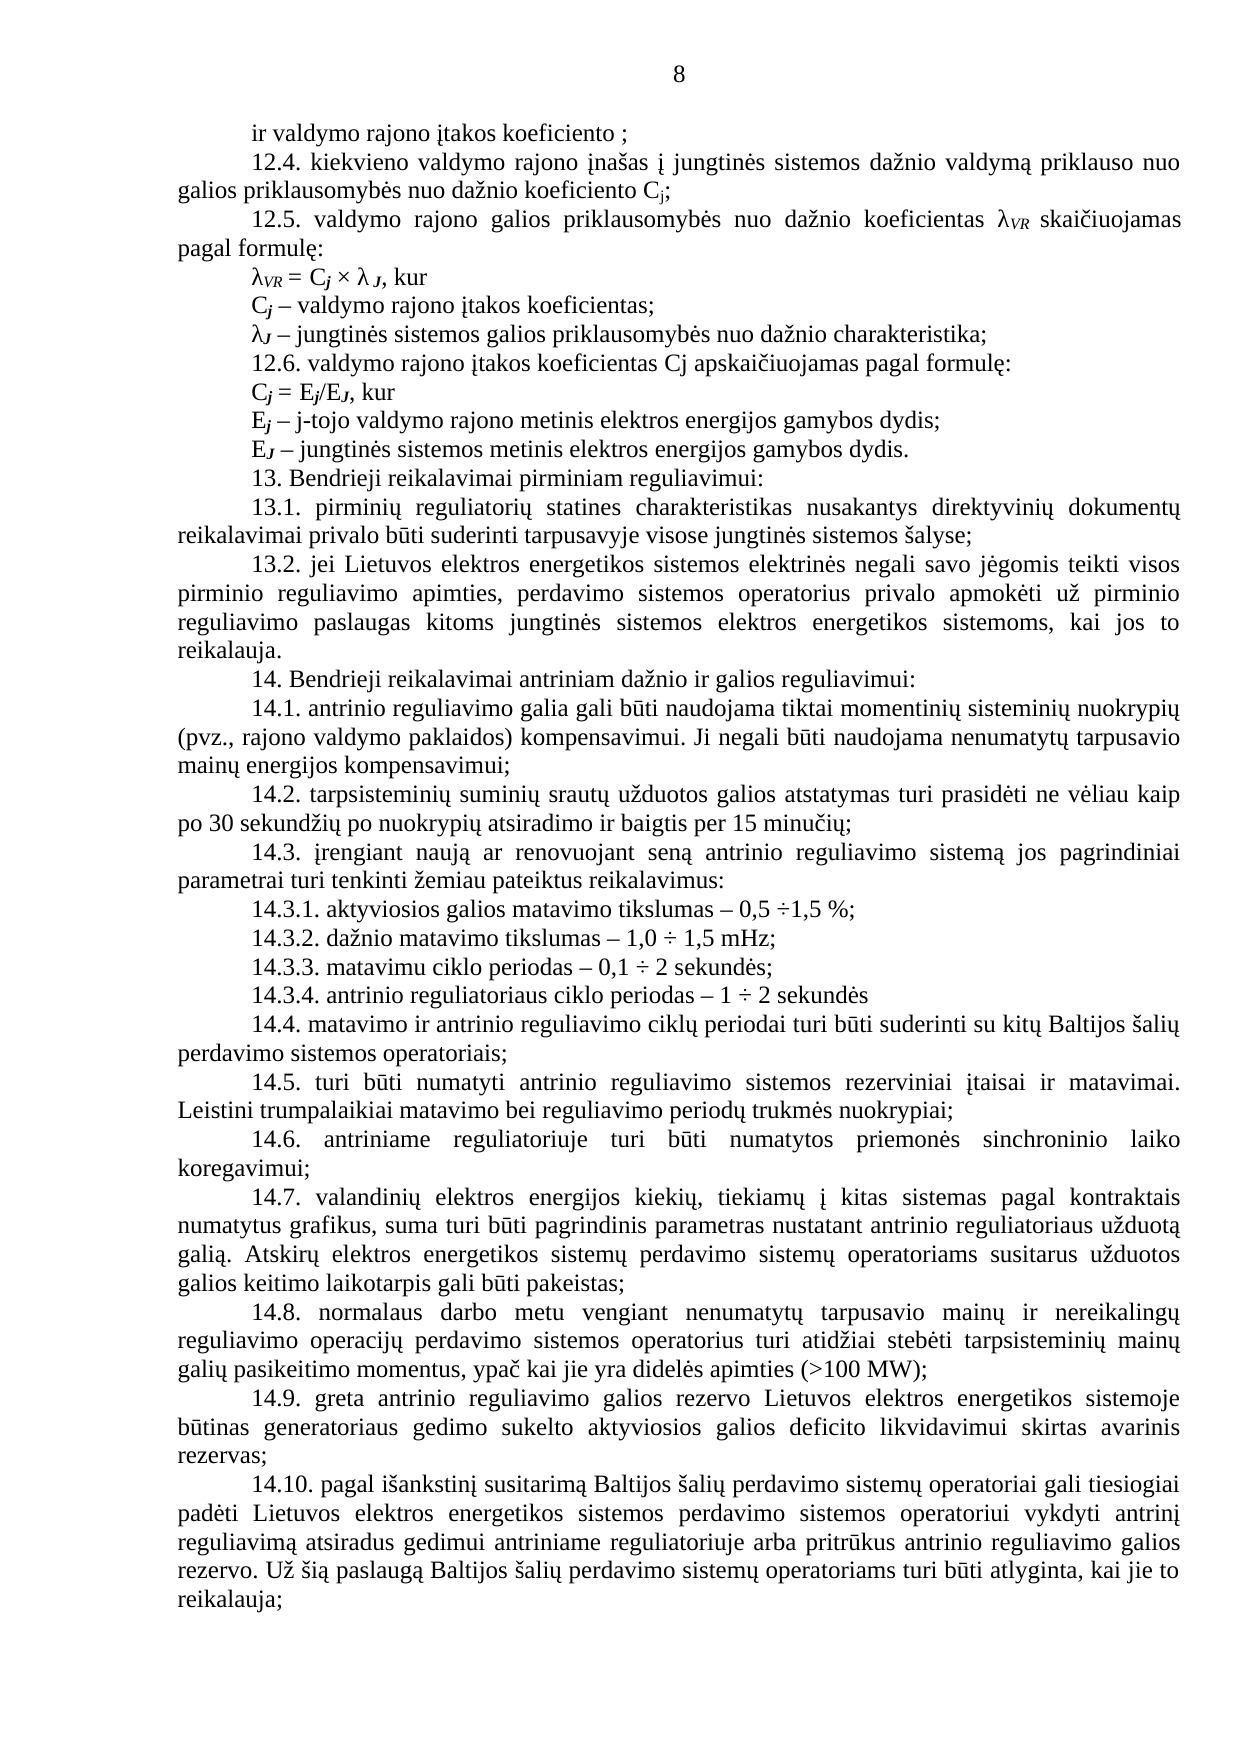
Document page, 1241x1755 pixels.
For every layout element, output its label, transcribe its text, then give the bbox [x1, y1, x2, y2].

text 14.8. normalaus darbo metu vengiant nenumatytų tarpusavio mainų ir nereikalingų reguliavimo operacijų perdavimo sistemos operatorius turi atidžiai stebėti tarpsisteminių mainų galių pasikeitimo momentus, ypač kai jie yra didelės apimties (>100 MW); [177, 1297, 1181, 1383]
text 14.3.1. aktyviosios galios matavimo tikslumas – 0,5 ÷1,5 %; [177, 894, 1181, 923]
text 12.4. kiekvieno valdymo rajono įnašas į jungtinės sistemos dažnio valdymą priklauso nuo galios priklausomybės nuo dažnio koeficiento Cj; [177, 147, 1181, 204]
text 13. Bendrieji reikalavimai pirminiam reguliavimui: [177, 463, 1181, 492]
text 14.3.2. dažnio matavimo tikslumas – 1,0 ÷ 1,5 mHz; [177, 923, 1181, 952]
text Ej – j-tojo valdymo rajono metinis elektros energijos gamybos dydis; [177, 406, 1181, 434]
text 13.2. jei Lietuvos elektros energetikos sistemos elektrinės negali savo jėgomis teikti visos pirminio reguliavimo apimties, perdavimo sistemos operatorius privalo apmokėti už pirminio reguliavimo paslaugas kitoms jungtinės sistemos elektros energetikos sistemoms, kai jos to reikalauja. [177, 549, 1181, 664]
text EJ – jungtinės sistemos metinis elektros energijos gamybos dydis. [177, 434, 1181, 463]
text Cj = Ej/EJ, kur [177, 377, 1181, 406]
text 14.10. pagal išankstinį susitarimą Baltijos šalių perdavimo sistemų operatoriai gali tiesiogiai padėti Lietuvos elektros energetikos sistemos perdavimo sistemos operatoriui vykdyti antrinį reguliavimą atsiradus gedimui antriniame reguliatoriuje arba pritrūkus antrinio reguliavimo galios rezervo. Už šią paslaugą Baltijos šalių perdavimo sistemų operatoriams turi būti atlyginta, kai jie to reikalauja; [177, 1469, 1181, 1613]
text 14.6. antriniame reguliatoriuje turi būti numatytos priemonės sinchroninio laiko koregavimui; [177, 1124, 1181, 1182]
text 14.2. tarpsisteminių suminių srautų užduotos galios atstatymas turi prasidėti ne vėliau kaip po 30 sekundžių po nuokrypių atsiradimo ir baigtis per 15 minučių; [177, 779, 1181, 837]
text ir valdymo rajono įtakos koeficiento ; [177, 118, 1181, 147]
text Cj – valdymo rajono įtakos koeficientas; [177, 291, 1181, 319]
text 14. Bendrieji reikalavimai antriniam dažnio ir galios reguliavimui: [177, 664, 1181, 693]
text 13.1. pirminių reguliatorių statines charakteristikas nusakantys direktyvinių dokumentų reikalavimai privalo būti suderinti tarpusavyje visose jungtinės sistemos šalyse; [177, 492, 1181, 549]
text 14.3. įrengiant naują ar renovuojant seną antrinio reguliavimo sistemą jos pagrindiniai parametrai turi tenkinti žemiau pateiktus reikalavimus: [177, 837, 1181, 894]
text 14.7. valandinių elektros energijos kiekių, tiekiamų į kitas sistemas pagal kontraktais numatytus grafikus, suma turi būti pagrindinis parametras nustatant antrinio reguliatoriaus užduotą galią. Atskirų elektros energetikos sistemų perdavimo sistemų operatoriams susitarus užduotos galios keitimo laikotarpis gali būti pakeistas; [177, 1182, 1181, 1297]
text 12.5. valdymo rajono galios priklausomybės nuo dažnio koeficientas λVR skaičiuojamas pagal formulę: [177, 204, 1181, 262]
text λJ – jungtinės sistemos galios priklausomybės nuo dažnio charakteristika; [177, 319, 1181, 348]
text 14.1. antrinio reguliavimo galia gali būti naudojama tiktai momentinių sisteminių nuokrypių (pvz., rajono valdymo paklaidos) kompensavimui. Ji negali būti naudojama nenumatytų tarpusavio mainų energijos kompensavimui; [177, 693, 1181, 779]
text 12.6. valdymo rajono įtakos koeficientas Cj apskaičiuojamas pagal formulę: [177, 348, 1181, 377]
text 14.4. matavimo ir antrinio reguliavimo ciklų periodai turi būti suderinti su kitų Baltijos šalių perdavimo sistemos operatoriais; [177, 1009, 1181, 1067]
text 14.5. turi būti numatyti antrinio reguliavimo sistemos rezerviniai įtaisai ir matavimai. Leistini trumpalaikiai matavimo bei reguliavimo periodų trukmės nuokrypiai; [177, 1067, 1181, 1124]
text 14.3.4. antrinio reguliatoriaus ciklo periodas – 1 ÷ 2 sekundės [177, 981, 1181, 1009]
text 14.9. greta antrinio reguliavimo galios rezervo Lietuvos elektros energetikos sistemoje būtinas generatoriaus gedimo sukelto aktyviosios galios deficito likvidavimui skirtas avarinis rezervas; [177, 1383, 1181, 1469]
text 14.3.3. matavimu ciklo periodas – 0,1 ÷ 2 sekundės; [177, 952, 1181, 981]
text λVR = Cj × λ J, kur [177, 262, 1181, 291]
